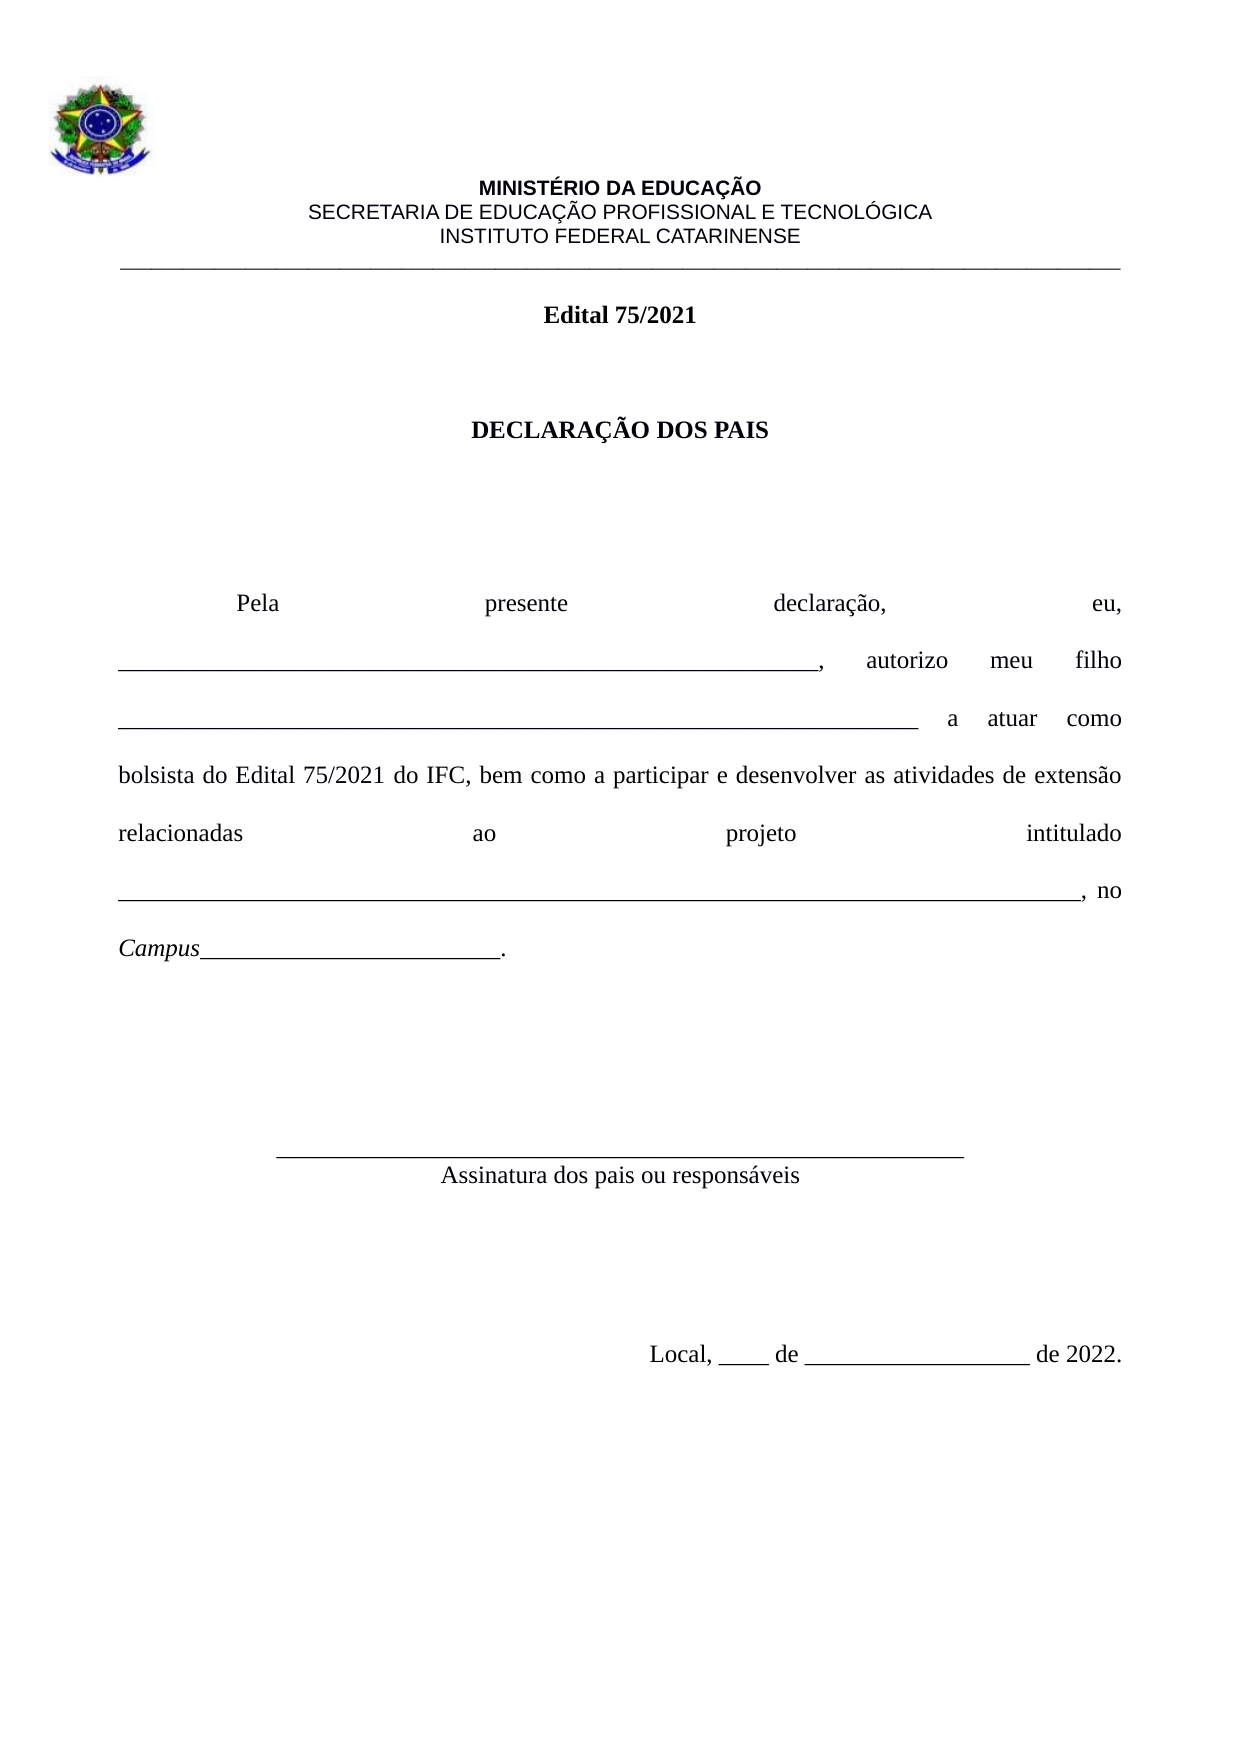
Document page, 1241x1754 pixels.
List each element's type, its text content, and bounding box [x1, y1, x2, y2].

text Assinatura dos pais ou responsáveis [118, 1161, 1122, 1189]
text Local, ____ de __________________ de 2022. [118, 1339, 1122, 1368]
text Edital 75/2021 [118, 301, 1122, 329]
text Pela presente declaração, eu, ________________________________________________________, autorizo meu filho ________________________________________________________________ a atuar como bolsista do Edital 75/2021 do IFC, bem como a participar e desenvolver as atividades de extensão relacionadas ao projeto intitulado _____________________________________________________________________________, no Campus________________________. [118, 588, 1122, 962]
text DECLARAÇÃO DOS PAIS [118, 416, 1122, 444]
text _______________________________________________________ [118, 1132, 1122, 1161]
